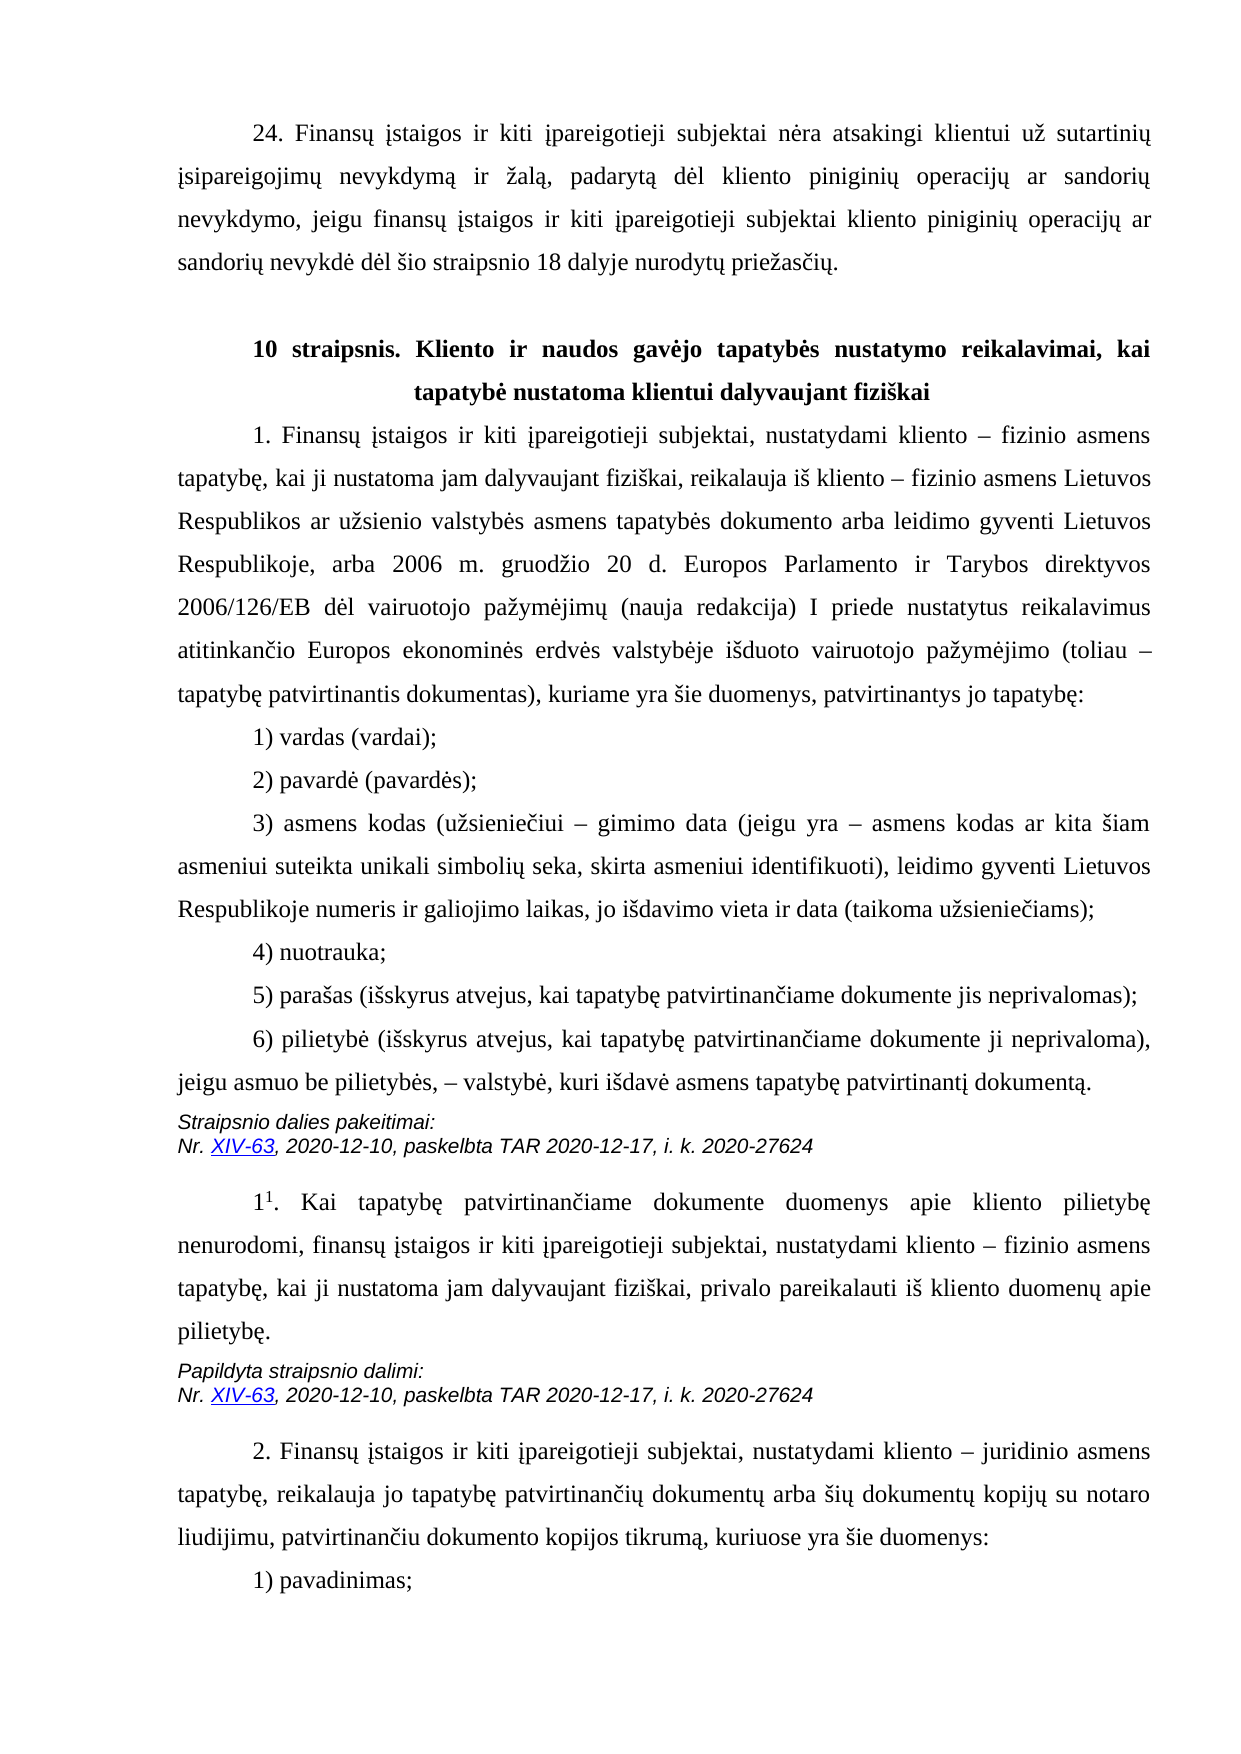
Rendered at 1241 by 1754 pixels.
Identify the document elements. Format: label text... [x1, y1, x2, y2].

text 10 straipsnis. Kliento ir naudos gavėjo tapatybės nustatymo reikalavimai, kai tapatybė nustatoma klientui dalyvaujant fiziškai [252, 334, 1152, 406]
text 4) nuotrauka; [177, 937, 1152, 966]
text 2) pavardė (pavardės); [177, 765, 1152, 794]
text 6) pilietybė (išskyrus atvejus, kai tapatybę patvirtinančiame dokumente ji neprivaloma), jeigu asmuo be pilietybės, – valstybė, kuri išdavė asmens tapatybę patvirtinantį dokumentą. [177, 1024, 1152, 1096]
text Nr. XIV-63, 2020-12-10, paskelbta TAR 2020-12-17, i. k. 2020-27624 [177, 1383, 1152, 1407]
text Nr. XIV-63, 2020-12-10, paskelbta TAR 2020-12-17, i. k. 2020-27624 [177, 1134, 1152, 1158]
text 11. Kai tapatybę patvirtinančiame dokumente duomenys apie kliento pilietybę nenurodomi, finansų įstaigos ir kiti įpareigotieji subjektai, nustatydami kliento – fizinio asmens tapatybę, kai ji nustatoma jam dalyvaujant fiziškai, privalo pareikalauti iš kliento duomenų apie pilietybę. [177, 1187, 1152, 1345]
text 5) parašas (išskyrus atvejus, kai tapatybę patvirtinančiame dokumente jis neprivalomas); [177, 981, 1152, 1009]
text Papildyta straipsnio dalimi: [177, 1359, 1152, 1383]
text 24. Finansų įstaigos ir kiti įpareigotieji subjektai nėra atsakingi klientui už sutartinių įsipareigojimų nevykdymą ir žalą, padarytą dėl kliento piniginių operacijų ar sandorių nevykdymo, jeigu finansų įstaigos ir kiti įpareigotieji subjektai kliento piniginių operacijų ar sandorių nevykdė dėl šio straipsnio 18 dalyje nurodytų priežasčių. [177, 118, 1152, 276]
text 1. Finansų įstaigos ir kiti įpareigotieji subjektai, nustatydami kliento – fizinio asmens tapatybę, kai ji nustatoma jam dalyvaujant fiziškai, reikalauja iš kliento – fizinio asmens Lietuvos Respublikos ar užsienio valstybės asmens tapatybės dokumento arba leidimo gyventi Lietuvos Respublikoje, arba 2006 m. gruodžio 20 d. Europos Parlamento ir Tarybos direktyvos 2006/126/EB dėl vairuotojo pažymėjimų (nauja redakcija) I priede nustatytus reikalavimus atitinkančio Europos ekonominės erdvės valstybėje išduoto vairuotojo pažymėjimo (toliau – tapatybę patvirtinantis dokumentas), kuriame yra šie duomenys, patvirtinantys jo tapatybę: [177, 420, 1152, 707]
text 1) vardas (vardai); [177, 722, 1152, 751]
text 1) pavadinimas; [177, 1565, 1152, 1594]
text 2. Finansų įstaigos ir kiti įpareigotieji subjektai, nustatydami kliento – juridinio asmens tapatybę, reikalauja jo tapatybę patvirtinančių dokumentų arba šių dokumentų kopijų su notaro liudijimu, patvirtinančiu dokumento kopijos tikrumą, kuriuose yra šie duomenys: [177, 1436, 1152, 1551]
text 3) asmens kodas (užsieniečiui – gimimo data (jeigu yra – asmens kodas ar kita šiam asmeniui suteikta unikali simbolių seka, skirta asmeniui identifikuoti), leidimo gyventi Lietuvos Respublikoje numeris ir galiojimo laikas, jo išdavimo vieta ir data (taikoma užsieniečiams); [177, 808, 1152, 923]
text Straipsnio dalies pakeitimai: [177, 1110, 1152, 1134]
